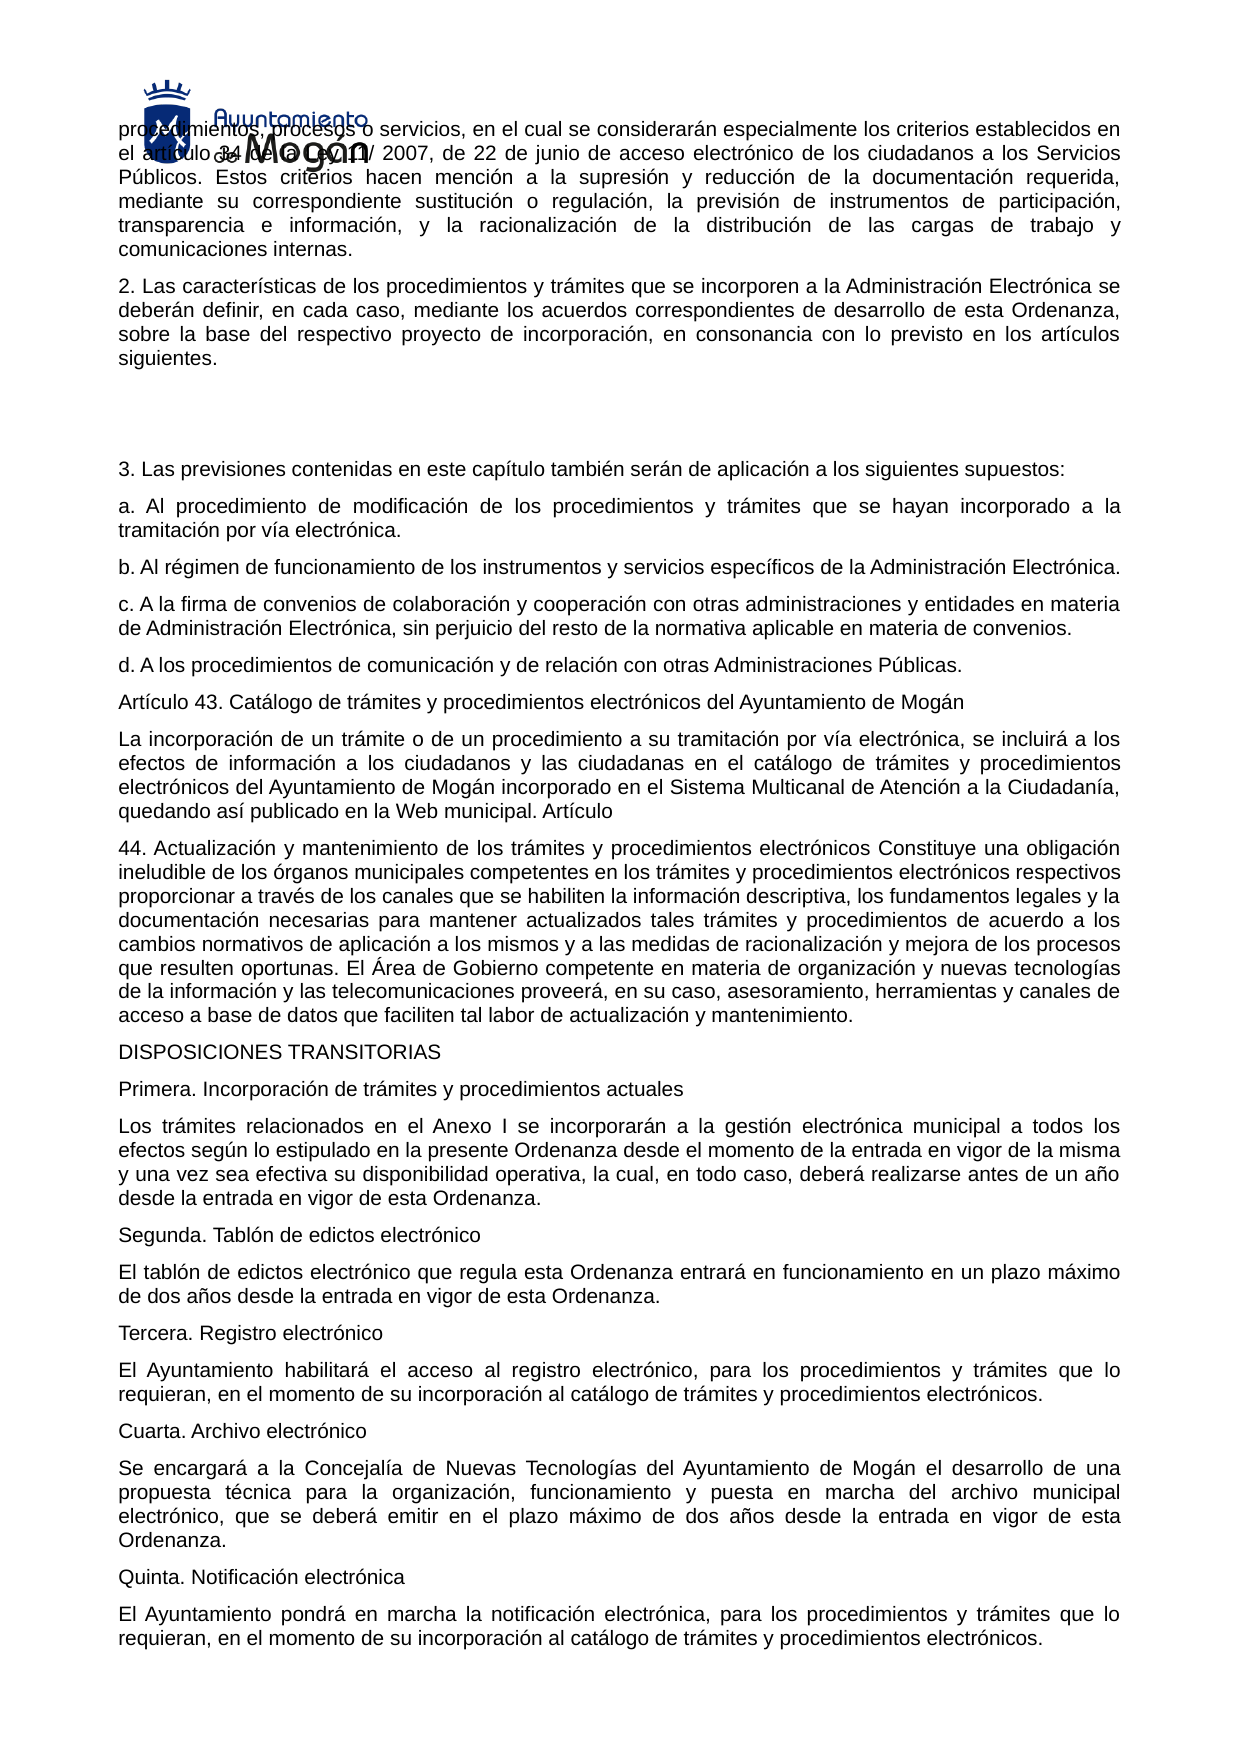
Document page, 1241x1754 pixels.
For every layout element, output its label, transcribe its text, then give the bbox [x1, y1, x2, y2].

subtitle El Ayuntamiento pondrá en marcha la notificación electrónica, para los procedimientos y trámites que lo requieran, en el momento de su incorporación al catálogo de trámites y procedimientos electrónicos. [118, 1602, 1122, 1649]
picture [129, 58, 385, 190]
subtitle 3. Las previsiones contenidas en este capítulo también serán de aplicación a los siguientes supuestos: [118, 457, 1122, 481]
subtitle Se encargará a la Concejalía de Nuevas Tecnologías del Ayuntamiento de Mogán el desarrollo de una propuesta técnica para la organización, funcionamiento y puesta en marcha del archivo municipal electrónico, que se deberá emitir en el plazo máximo de dos años desde la entrada en vigor de esta Ordenanza. [118, 1456, 1122, 1552]
subtitle Los trámites relacionados en el Anexo I se incorporarán a la gestión electrónica municipal a todos los efectos según lo estipulado en la presente Ordenanza desde el momento de la entrada en vigor de la misma y una vez sea efectiva su disponibilidad operativa, la cual, en todo caso, deberá realizarse antes de un año desde la entrada en vigor de esta Ordenanza. [118, 1114, 1122, 1210]
subtitle Cuarta. Archivo electrónico [118, 1419, 1122, 1443]
subtitle procedimientos, procesos o servicios, en el cual se considerarán especialmente los criterios establecidos en el artículo 34 de la Ley 11/ 2007, de 22 de junio de acceso electrónico de los ciudadanos a los Servicios Públicos. Estos criterios hacen mención a la supresión y reducción de la documentación requerida, mediante su correspondiente sustitución o regulación, la previsión de instrumentos de participación, transparencia e información, y la racionalización de la distribución de las cargas de trabajo y comunicaciones internas. [118, 117, 1122, 261]
subtitle c. A la firma de convenios de colaboración y cooperación con otras administraciones y entidades en materia de Administración Electrónica, sin perjuicio del resto de la normativa aplicable en materia de convenios. [118, 592, 1122, 640]
subtitle El Ayuntamiento habilitará el acceso al registro electrónico, para los procedimientos y trámites que lo requieran, en el momento de su incorporación al catálogo de trámites y procedimientos electrónicos. [118, 1358, 1122, 1406]
subtitle 2. Las características de los procedimientos y trámites que se incorporen a la Administración Electrónica se deberán definir, en cada caso, mediante los acuerdos correspondientes de desarrollo de esta Ordenanza, sobre la base del respectivo proyecto de incorporación, en consonancia con lo previsto en los artículos siguientes. [118, 274, 1122, 370]
subtitle La incorporación de un trámite o de un procedimiento a su tramitación por vía electrónica, se incluirá a los efectos de información a los ciudadanos y las ciudadanas en el catálogo de trámites y procedimientos electrónicos del Ayuntamiento de Mogán incorporado en el Sistema Multicanal de Atención a la Ciudadanía, quedando así publicado en la Web municipal. Artículo [118, 727, 1122, 822]
subtitle DISPOSICIONES TRANSITORIAS [118, 1040, 1122, 1064]
subtitle Segunda. Tablón de edictos electrónico [118, 1223, 1122, 1247]
subtitle 44. Actualización y mantenimiento de los trámites y procedimientos electrónicos Constituye una obligación ineludible de los órganos municipales competentes en los trámites y procedimientos electrónicos respectivos proporcionar a través de los canales que se habiliten la información descriptiva, los fundamentos legales y la documentación necesarias para mantener actualizados tales trámites y procedimientos de acuerdo a los cambios normativos de aplicación a los mismos y a las medidas de racionalización y mejora de los procesos que resulten oportunas. El Área de Gobierno competente en materia de organización y nuevas tecnologías de la información y las telecomunicaciones proveerá, en su caso, asesoramiento, herramientas y canales de acceso a base de datos que faciliten tal labor de actualización y mantenimiento. [118, 836, 1122, 1027]
subtitle b. Al régimen de funcionamiento de los instrumentos y servicios específicos de la Administración Electrónica. [118, 555, 1122, 579]
subtitle d. A los procedimientos de comunicación y de relación con otras Administraciones Públicas. [118, 653, 1122, 677]
subtitle El tablón de edictos electrónico que regula esta Ordenanza entrará en funcionamiento en un plazo máximo de dos años desde la entrada en vigor de esta Ordenanza. [118, 1260, 1122, 1308]
subtitle Tercera. Registro electrónico [118, 1321, 1122, 1345]
subtitle Primera. Incorporación de trámites y procedimientos actuales [118, 1077, 1122, 1101]
subtitle a. Al procedimiento de modificación de los procedimientos y trámites que se hayan incorporado a la tramitación por vía electrónica. [118, 494, 1122, 542]
subtitle Quinta. Notificación electrónica [118, 1565, 1122, 1589]
subtitle Artículo 43. Catálogo de trámites y procedimientos electrónicos del Ayuntamiento de Mogán [118, 690, 1122, 714]
